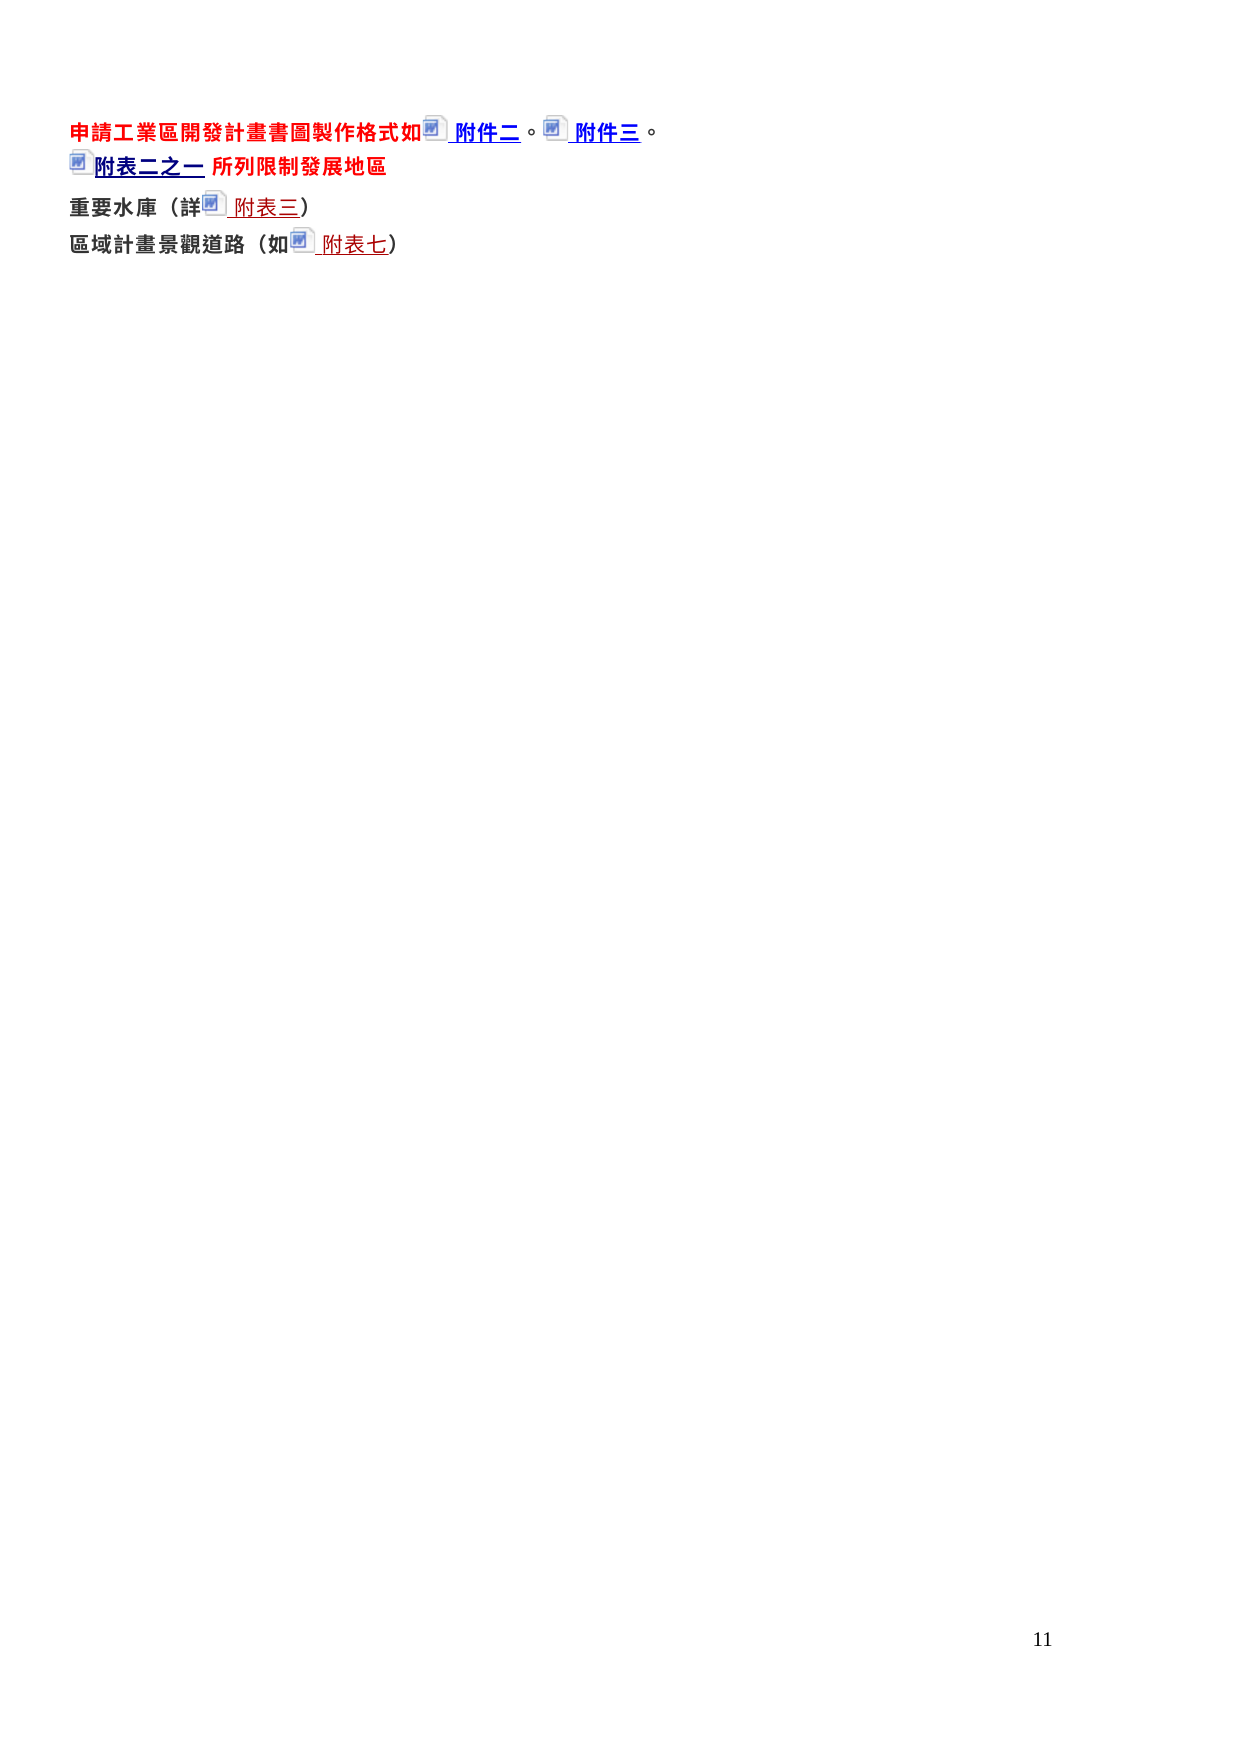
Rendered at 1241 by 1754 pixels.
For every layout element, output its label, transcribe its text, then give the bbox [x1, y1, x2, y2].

picture [422, 115, 448, 141]
text 區域計畫景觀道路（如 附表七） [69, 224, 1053, 262]
text 申請工業區開發計畫書圖製作格式如 附件二。 附件三。 [69, 112, 1053, 149]
text 附表二之一 所列限制發展地區 [69, 149, 1053, 187]
picture [543, 115, 569, 141]
picture [290, 227, 316, 253]
picture [69, 149, 95, 175]
text 重要水庫（詳 附表三） [69, 187, 1053, 224]
picture [202, 190, 227, 216]
